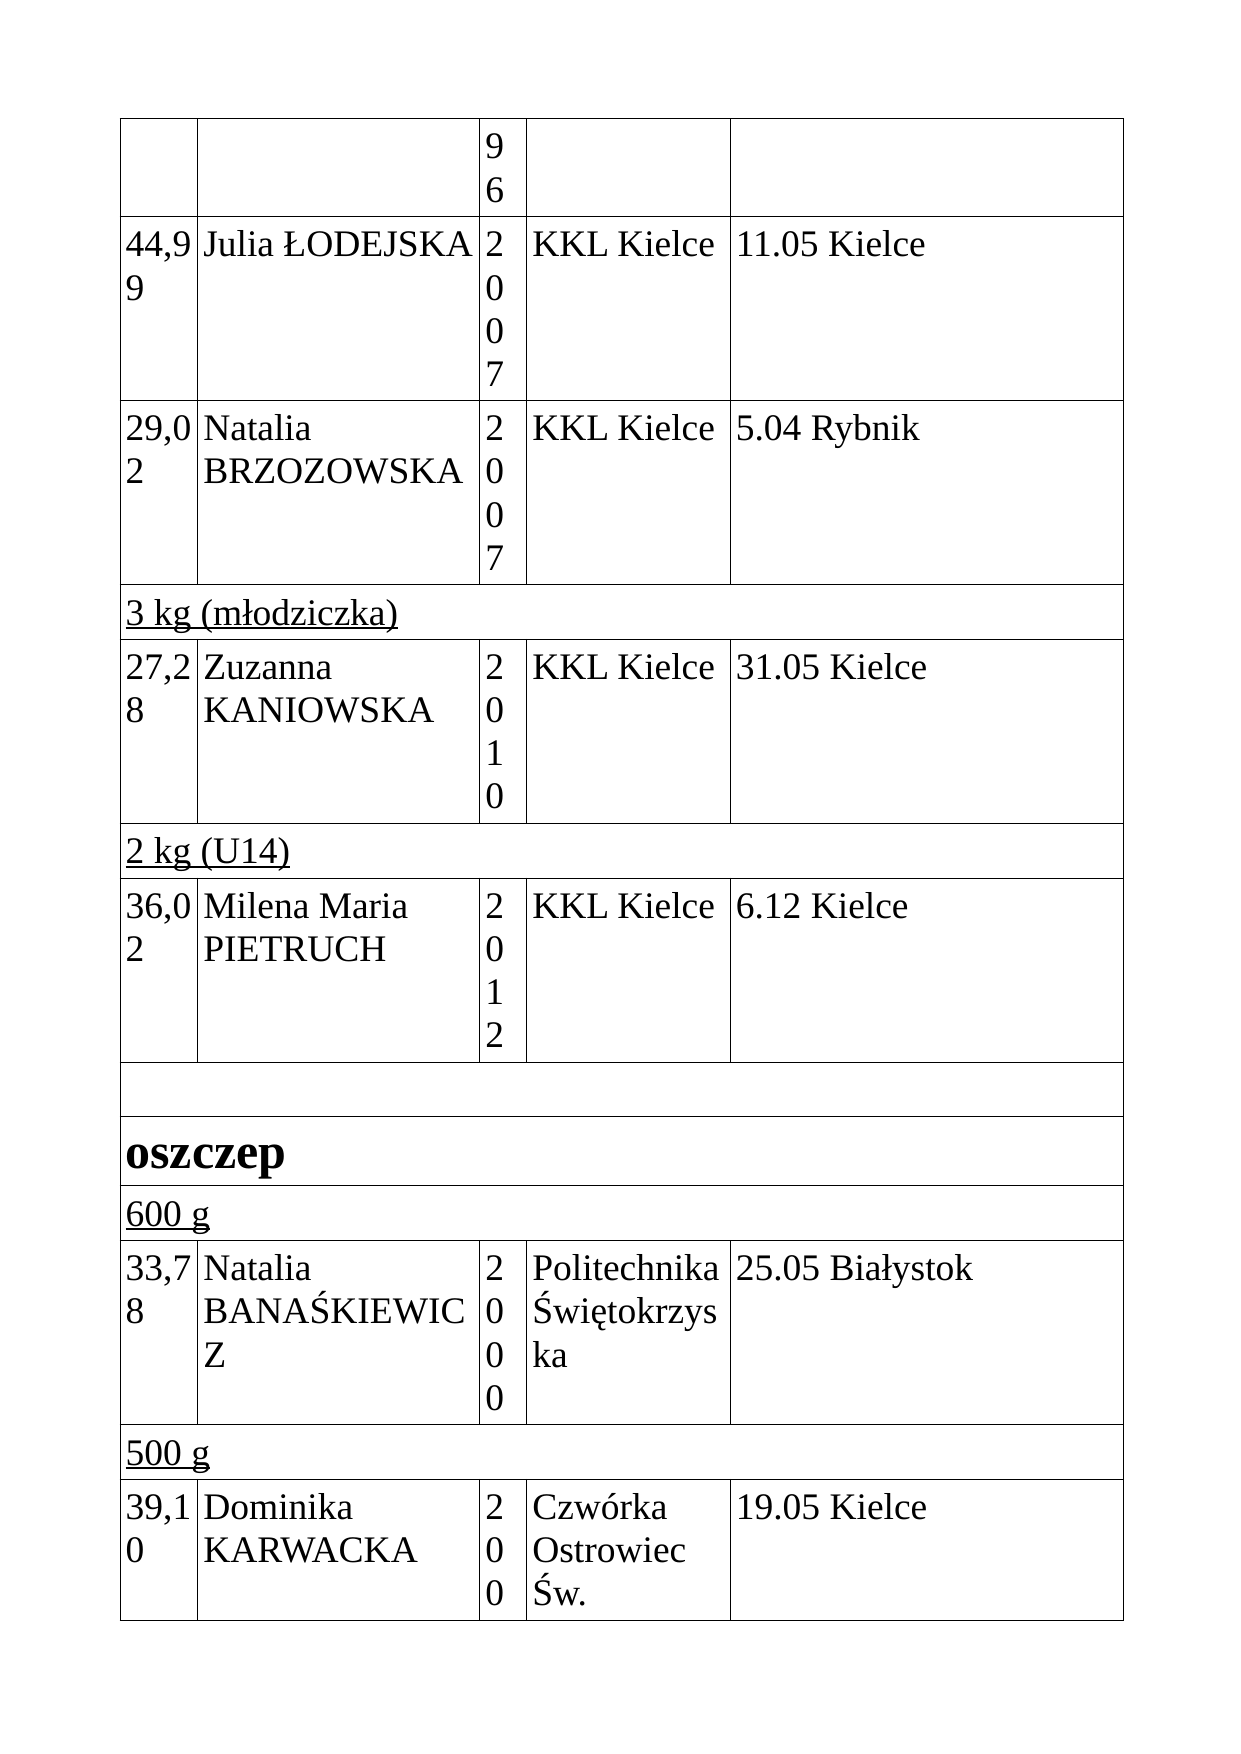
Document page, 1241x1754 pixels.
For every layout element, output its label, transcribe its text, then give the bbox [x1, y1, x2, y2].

table_cell 39,10 [121, 1480, 197, 1620]
table_cell 2007 [480, 217, 526, 400]
table_cell Dominika KARWACKA [198, 1480, 479, 1620]
table_cell 31.05 Kielce [731, 640, 1123, 823]
table_cell 36,02 [121, 879, 197, 1062]
table_cell Czwórka Ostrowiec Św. [527, 1480, 730, 1620]
table_cell 19.05 Kielce [731, 1480, 1123, 1620]
table_cell Milena Maria PIETRUCH [198, 879, 479, 1062]
table_cell KKL Kielce [527, 879, 730, 1062]
table_cell oszczep [121, 1117, 1123, 1185]
table_cell 2 kg (U14) [121, 824, 1123, 877]
table_cell 44,99 [121, 217, 197, 400]
table_cell 200 [480, 1480, 526, 1620]
table_cell KKL Kielce [527, 401, 730, 584]
table_cell Politechnika Świętokrzyska [527, 1241, 730, 1424]
table_cell KKL Kielce [527, 217, 730, 400]
table_cell 2012 [480, 879, 526, 1062]
table_cell Natalia BRZOZOWSKA [198, 401, 479, 584]
table_cell 33,78 [121, 1241, 197, 1424]
table_cell [198, 119, 479, 216]
table_cell [121, 1063, 1123, 1116]
table_cell 25.05 Białystok [731, 1241, 1123, 1424]
table_cell 2010 [480, 640, 526, 823]
table_cell 29,02 [121, 401, 197, 584]
table_cell 2007 [480, 401, 526, 584]
table_cell 2000 [480, 1241, 526, 1424]
table_cell Natalia BANAŚKIEWICZ [198, 1241, 479, 1424]
table_cell 6.12 Kielce [731, 879, 1123, 1062]
table_cell 27,28 [121, 640, 197, 823]
table_cell Zuzanna KANIOWSKA [198, 640, 479, 823]
table_cell 3 kg (młodziczka) [121, 585, 1123, 639]
table_cell 11.05 Kielce [731, 217, 1123, 400]
table_cell 600 g [121, 1186, 1123, 1240]
table_cell 500 g [121, 1425, 1123, 1479]
table_cell [121, 119, 197, 216]
table_cell 96 [480, 119, 526, 216]
table_cell Julia ŁODEJSKA [198, 217, 479, 400]
table_cell [527, 119, 730, 216]
table_cell 5.04 Rybnik [731, 401, 1123, 584]
table_cell KKL Kielce [527, 640, 730, 823]
table_cell [731, 119, 1123, 216]
